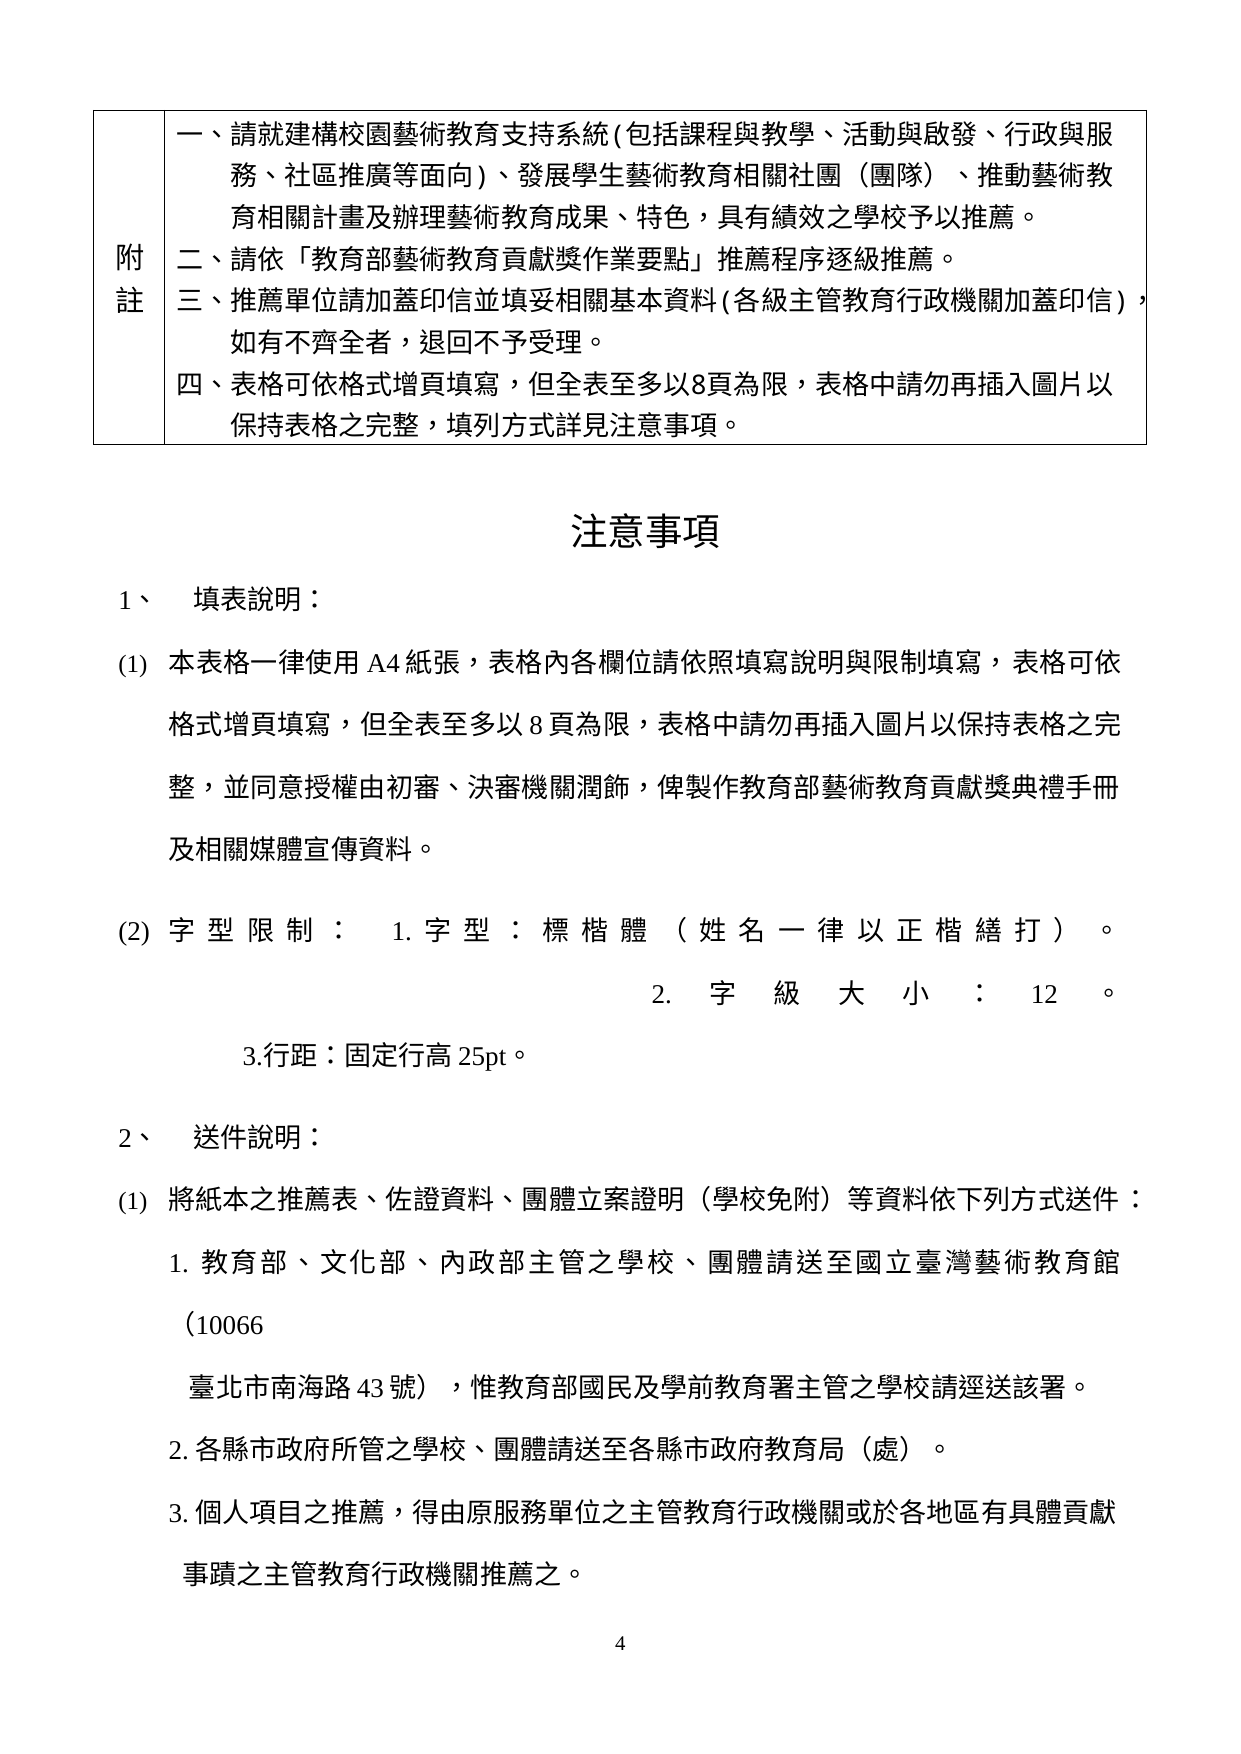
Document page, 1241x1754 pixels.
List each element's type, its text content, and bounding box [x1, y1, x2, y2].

table_cell 一、請就建構校園藝術教育支持系統(包括課程與教學、活動與啟發、行政與服務、社區推廣等面向)、發展學生藝術教育相關社團（團隊）、推動藝術教育相關計畫及辦理藝術教育成果、特色，具有績效之學校予以推薦。 二、請依「教育部藝術教育貢獻獎作業要點」推薦程序逐級推薦。 三、推薦單位請加蓋印信並填妥相關基本資料(各級主管教育行政機關加蓋印信)，如有不齊全者，退回不予受理。 四、表格可依格式增頁填寫，但全表至多以8頁為限，表格中請勿再插入圖片以保持表格之完整，填列方式詳見注意事項。 [165, 111, 1146, 444]
text 2. 各縣市政府所管之學校、團體請送至各縣市政府教育局（處）。 [168, 1406, 1122, 1469]
list 送件說明： [118, 1094, 1122, 1156]
text 注意事項 [118, 502, 1172, 556]
list 填表說明： [118, 556, 1122, 619]
list 字型限制： 1.字型：標楷體（姓名一律以正楷繕打）。 2.字級大小：12。 3.行距：固定行高25pt。 [118, 887, 1122, 1075]
table_cell 附註 [94, 111, 164, 444]
text 3. 個人項目之推薦，得由原服務單位之主管教育行政機關或於各地區有具體貢獻 [168, 1469, 1122, 1531]
list 本表格一律使用A4紙張，表格內各欄位請依照填寫說明與限制填寫，表格可依格式增頁填寫，但全表至多以8頁為限，表格中請勿再插入圖片以保持表格之完整，並同意授權由初審、決審機關潤飾，俾製作教育部藝術教育貢獻獎典禮手冊及相關媒體宣傳資料。 [118, 619, 1122, 869]
text 事蹟之主管教育行政機關推薦之。 [168, 1531, 1122, 1594]
list 將紙本之推薦表、佐證資料、團體立案證明（學校免附）等資料依下列方式送件：1. 教育部、文化部、內政部主管之學校、團體請送至國立臺灣藝術教育館（10066 [118, 1156, 1122, 1344]
text 臺北市南海路43號），惟教育部國民及學前教育署主管之學校請逕送該署。 [168, 1344, 1122, 1406]
